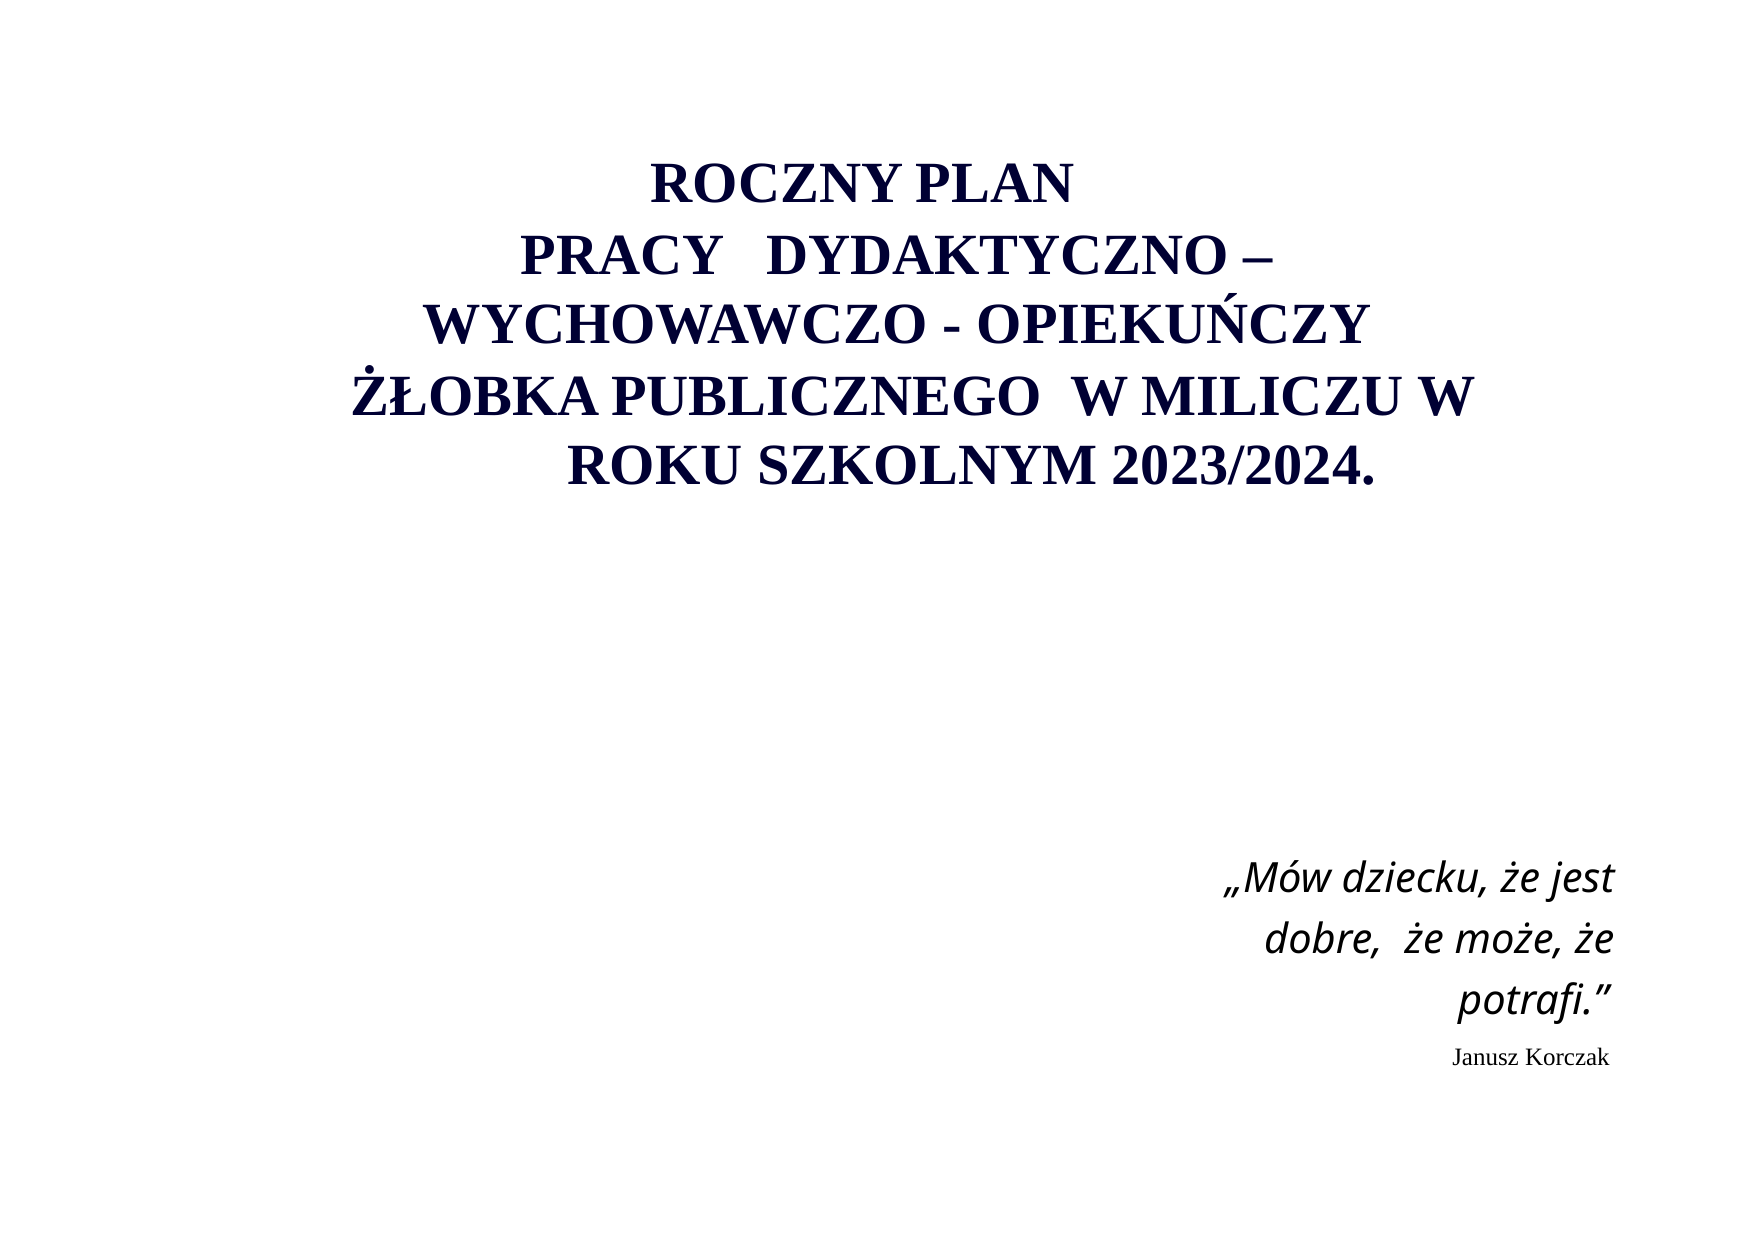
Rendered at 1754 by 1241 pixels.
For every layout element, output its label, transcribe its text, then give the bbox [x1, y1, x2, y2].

text ROCZNY PLAN [147, 148, 1607, 215]
text PRACY DYDAKTYCZNO – WYCHOWAWCZO - OPIEKUŃCZY [271, 220, 1522, 356]
text Janusz Korczak [1150, 1030, 1619, 1073]
text ŻŁOBKA PUBLICZNEGO W MILICZU W ROKU SZKOLNYM 2023/2024. [304, 361, 1522, 497]
text „Mów dziecku, że jest dobre, że może, że potrafi.” [1150, 848, 1619, 1026]
